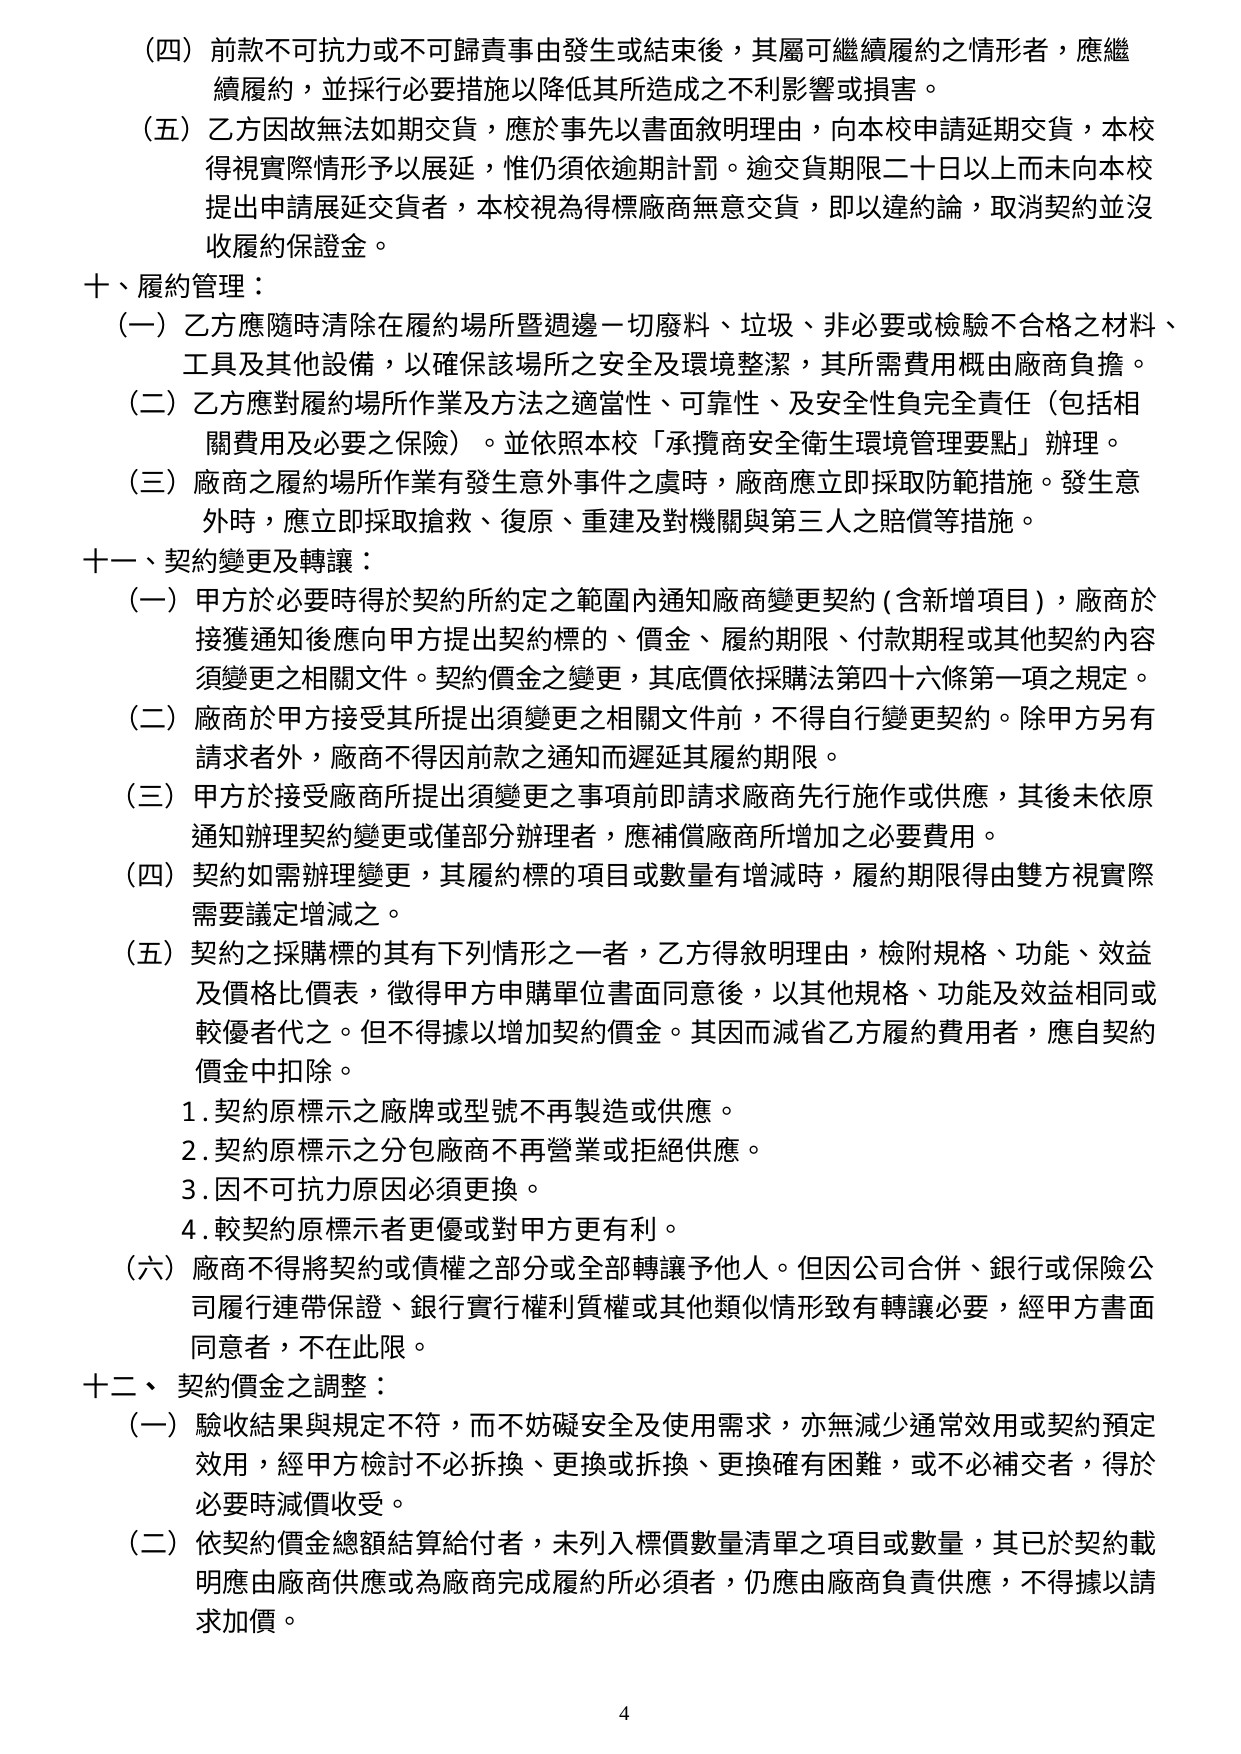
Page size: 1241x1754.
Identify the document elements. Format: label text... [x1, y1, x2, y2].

text （四）契約如需辦理變更，其履約標的項目或數量有增減時，履約期限得由雙方視實際需要議定增減之。 [109, 854, 1157, 932]
text （三）甲方於接受廠商所提出須變更之事項前即請求廠商先行施作或供應，其後未依原通知辦理契約變更或僅部分辦理者，應補償廠商所增加之必要費用。 [109, 775, 1157, 854]
text （二）依契約價金總額結算給付者，未列入標價數量清單之項目或數量，其已於契約載明應由廠商供應或為廠商完成履約所必須者，仍應由廠商負責供應，不得據以請求加價。 [112, 1522, 1157, 1640]
text （五）乙方因故無法如期交貨，應於事先以書面敘明理由，向本校申請延期交貨，本校得視實際情形予以展延，惟仍須依逾期計罰。逾交貨期限二十日以上而未向本校提出申請展延交貨者，本校視為得標廠商無意交貨，即以違約論，取消契約並沒收履約保證金。 [126, 108, 1157, 265]
text 2.契約原標示之分包廠商不再營業或拒絕供應。 [180, 1129, 1157, 1168]
text （六）廠商不得將契約或債權之部分或全部轉讓予他人。但因公司合併、銀行或保險公司履行連帶保證、銀行實行權利質權或其他類似情形致有轉讓必要，經甲方書面同意者，不在此限。 [109, 1247, 1157, 1365]
text 4.較契約原標示者更優或對甲方更有利。 [180, 1208, 1157, 1247]
text 1.契約原標示之廠牌或型號不再製造或供應。 [180, 1089, 1157, 1129]
text 十、履約管理： [83, 265, 1157, 304]
text （四）前款不可抗力或不可歸責事由發生或結束後，其屬可繼續履約之情形者，應繼續履約，並採行必要措施以降低其所造成之不利影響或損害。 [128, 29, 1157, 108]
text （三）廠商之履約場所作業有發生意外事件之虞時，廠商應立即採取防範措施。發生意外時，應立即採取搶救、復原、重建及對機關與第三人之賠償等措施。 [112, 461, 1157, 539]
text 3.因不可抗力原因必須更換。 [180, 1168, 1157, 1208]
text 十一、契約變更及轉讓： [83, 539, 1157, 579]
text （一）甲方於必要時得於契約所約定之範圍內通知廠商變更契約(含新增項目)，廠商於接獲通知後應向甲方提出契約標的、價金、履約期限、付款期程或其他契約內容須變更之相關文件。契約價金之變更，其底價依採購法第四十六條第一項之規定。 [112, 579, 1157, 697]
text （二）廠商於甲方接受其所提出須變更之相關文件前，不得自行變更契約。除甲方另有請求者外，廠商不得因前款之通知而遲延其履約期限。 [112, 697, 1157, 775]
text 十二、 契約價金之調整： [83, 1365, 1157, 1404]
text （二）乙方應對履約場所作業及方法之適當性、可靠性、及安全性負完全責任（包括相關費用及必要之保險）。並依照本校「承攬商安全衛生環境管理要點」辦理。 [112, 382, 1157, 461]
text （一）乙方應隨時清除在履約場所暨週邊ㄧ切廢料、垃圾、非必要或檢驗不合格之材料、工具及其他設備，以確保該場所之安全及環境整潔，其所需費用概由廠商負擔。 [101, 304, 1157, 382]
text （五）契約之採購標的其有下列情形之一者，乙方得敘明理由，檢附規格、功能、效益及價格比價表，徵得甲方申購單位書面同意後，以其他規格、功能及效益相同或較優者代之。但不得據以增加契約價金。其因而減省乙方履約費用者，應自契約價金中扣除。 [109, 932, 1157, 1089]
text （一）驗收結果與規定不符，而不妨礙安全及使用需求，亦無減少通常效用或契約預定效用，經甲方檢討不必拆換、更換或拆換、更換確有困難，或不必補交者，得於必要時減價收受。 [112, 1404, 1157, 1522]
